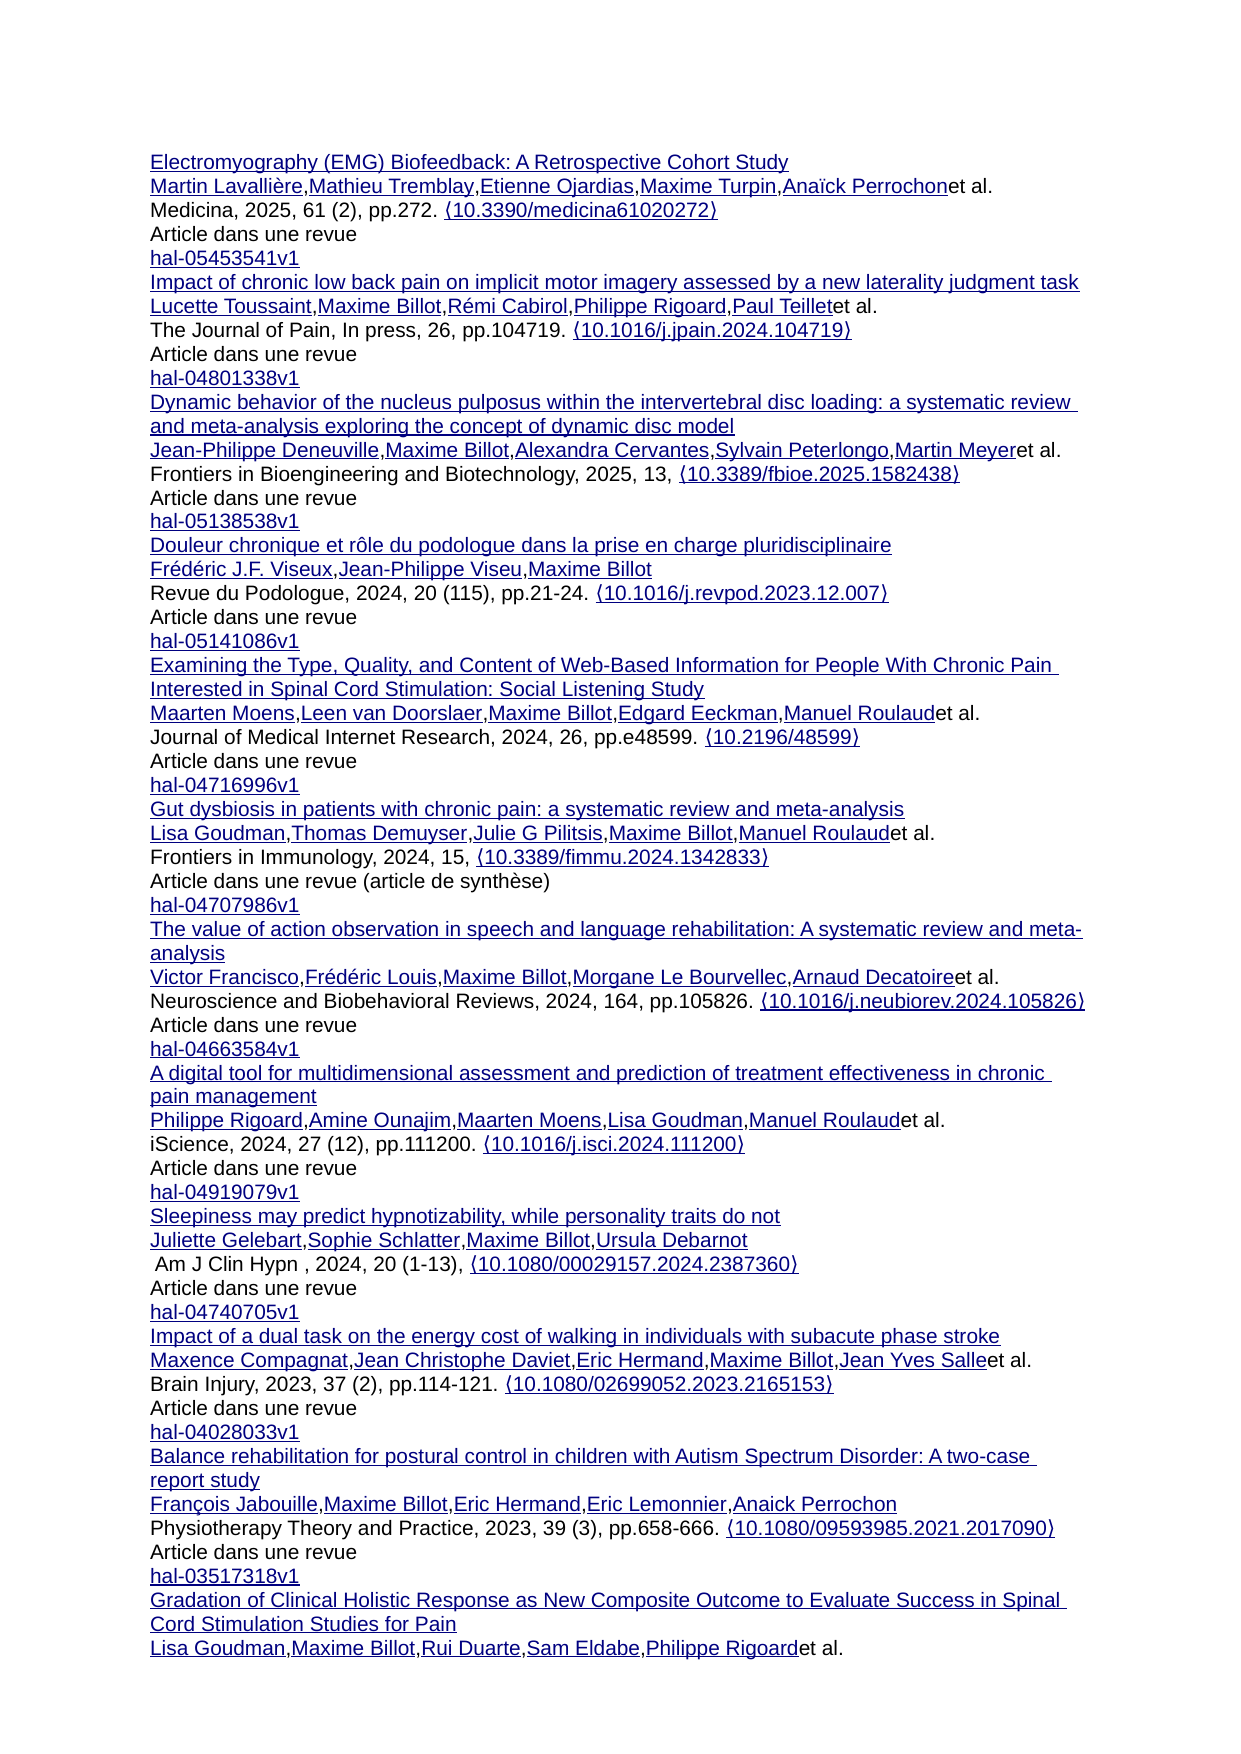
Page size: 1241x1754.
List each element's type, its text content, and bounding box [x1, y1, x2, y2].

table_cell Dynamic behavior of the nucleus pulposus within the intervertebral disc loading: a systematic review and meta-analysis exploring the concept of dynamic disc model Jean-Philippe Deneuville,Maxime Billot,Alexandra Cervantes,Sylvain Peterlongo,Martin Meyeret al. Frontiers in Bioengineering and Biotechnology, 2025, 13, ⟨10.3389/fbioe.2025.1582438⟩ Article dans une revue hal-05138538v1 [150, 390, 1090, 533]
table_cell A digital tool for multidimensional assessment and prediction of treatment effectiveness in chronic pain management Philippe Rigoard,Amine Ounajim,Maarten Moens,Lisa Goudman,Manuel Roulaudet al. iScience, 2024, 27 (12), pp.111200. ⟨10.1016/j.isci.2024.111200⟩ Article dans une revue hal-04919079v1 [150, 1060, 1090, 1204]
table_cell Examining the Type, Quality, and Content of Web-Based Information for People With Chronic Pain Interested in Spinal Cord Stimulation: Social Listening Study Maarten Moens,Leen van Doorslaer,Maxime Billot,Edgard Eeckman,Manuel Roulaudet al. Journal of Medical Internet Research, 2024, 26, pp.e48599. ⟨10.2196/48599⟩ Article dans une revue hal-04716996v1 [150, 653, 1090, 797]
table_cell Shoulder Musculoskeletal Disorder Rehabilitation Using a Robotic Device Based on Electromyography (EMG) Biofeedback: A Retrospective Cohort Study Martin Lavallière,Mathieu Tremblay,Etienne Ojardias,Maxime Turpin,Anaïck Perrochonet al. Medicina, 2025, 61 (2), pp.272. ⟨10.3390/medicina61020272⟩ Article dans une revue hal-05453541v1 [150, 150, 1090, 270]
table_cell Gut dysbiosis in patients with chronic pain: a systematic review and meta-analysis Lisa Goudman,Thomas Demuyser,Julie G Pilitsis,Maxime Billot,Manuel Roulaudet al. Frontiers in Immunology, 2024, 15, ⟨10.3389/fimmu.2024.1342833⟩ Article dans une revue (article de synthèse) hal-04707986v1 [150, 797, 1090, 917]
table_cell Impact of a dual task on the energy cost of walking in individuals with subacute phase stroke Maxence Compagnat,Jean Christophe Daviet,Eric Hermand,Maxime Billot,Jean Yves Salleet al. Brain Injury, 2023, 37 (2), pp.114-121. ⟨10.1080/02699052.2023.2165153⟩ Article dans une revue hal-04028033v1 [150, 1324, 1090, 1444]
table_cell Sleepiness may predict hypnotizability, while personality traits do not Juliette Gelebart,Sophie Schlatter,Maxime Billot,Ursula Debarnot Am J Clin Hypn , 2024, 20 (1-13), ⟨10.1080/00029157.2024.2387360⟩ Article dans une revue hal-04740705v1 [150, 1204, 1090, 1324]
table_cell The value of action observation in speech and language rehabilitation: A systematic review and meta-analysis Victor Francisco,Frédéric Louis,Maxime Billot,Morgane Le Bourvellec,Arnaud Decatoireet al. Neuroscience and Biobehavioral Reviews, 2024, 164, pp.105826. ⟨10.1016/j.neubiorev.2024.105826⟩ Article dans une revue hal-04663584v1 [150, 917, 1090, 1060]
table_cell Balance rehabilitation for postural control in children with Autism Spectrum Disorder: A two-case report study François Jabouille,Maxime Billot,Eric Hermand,Eric Lemonnier,Anaick Perrochon Physiotherapy Theory and Practice, 2023, 39 (3), pp.658-666. ⟨10.1080/09593985.2021.2017090⟩ Article dans une revue hal-03517318v1 [150, 1444, 1090, 1587]
table_cell Gradation of Clinical Holistic Response as New Composite Outcome to Evaluate Success in Spinal Cord Stimulation Studies for Pain Lisa Goudman,Maxime Billot,Rui Duarte,Sam Eldabe,Philippe Rigoardet al. [150, 1588, 1090, 1659]
table_cell Impact of chronic low back pain on implicit motor imagery assessed by a new laterality judgment task Lucette Toussaint,Maxime Billot,Rémi Cabirol,Philippe Rigoard,Paul Teilletet al. The Journal of Pain, In press, 26, pp.104719. ⟨10.1016/j.jpain.2024.104719⟩ Article dans une revue hal-04801338v1 [150, 270, 1090, 389]
table_cell Douleur chronique et rôle du podologue dans la prise en charge pluridisciplinaire Frédéric J.F. Viseux,Jean-Philippe Viseu,Maxime Billot Revue du Podologue, 2024, 20 (115), pp.21-24. ⟨10.1016/j.revpod.2023.12.007⟩ Article dans une revue hal-05141086v1 [150, 533, 1090, 653]
